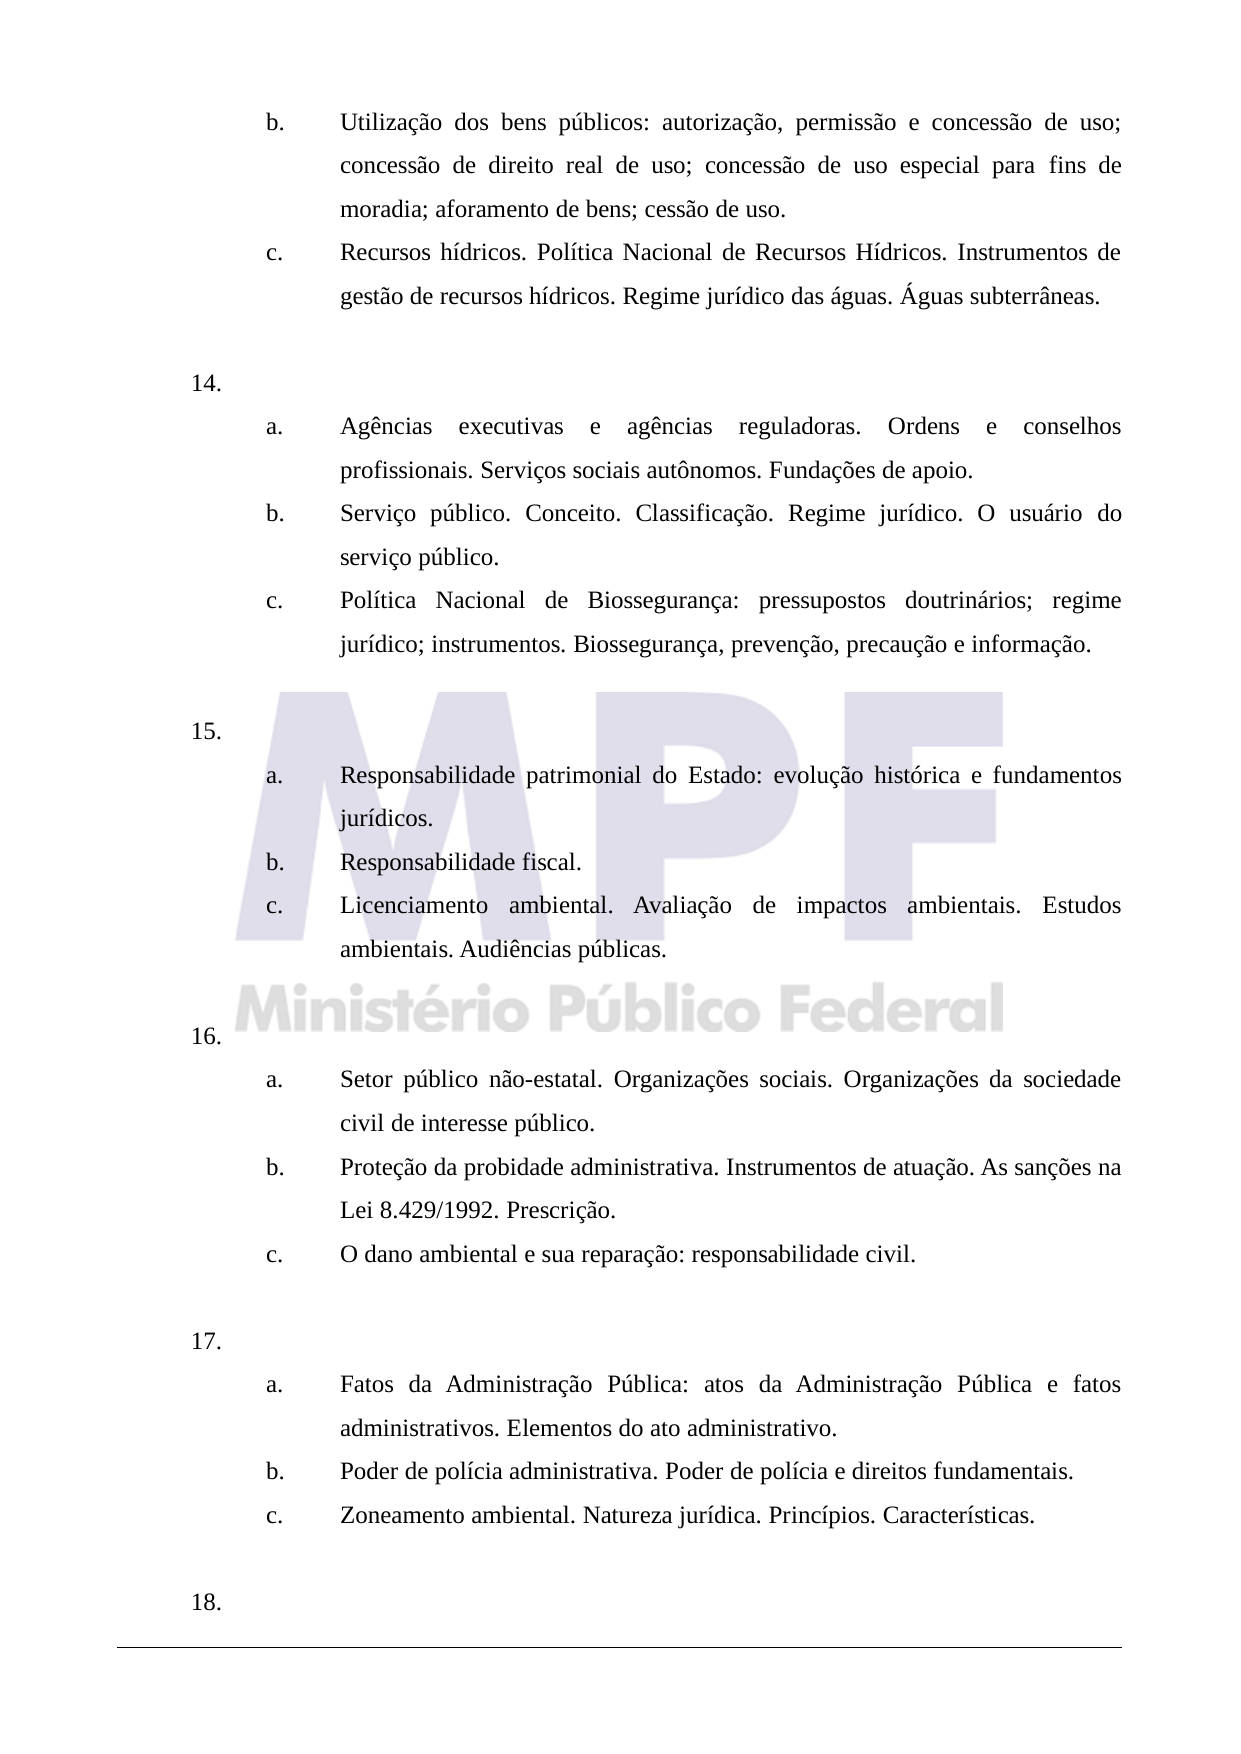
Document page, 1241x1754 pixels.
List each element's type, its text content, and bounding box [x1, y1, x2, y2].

text a. Responsabilidade patrimonial do Estado: evolução histórica e fundamentos jurídicos. [266, 759, 1122, 832]
text 18. [117, 1587, 1122, 1616]
text c. O dano ambiental e sua reparação: responsabilidade civil. [266, 1238, 1122, 1267]
text a. Agências executivas e agências reguladoras. Ordens e conselhos profissionais. Serviços sociais autônomos. Fundações de apoio. [266, 411, 1122, 484]
text a. Fatos da Administração Pública: atos da Administração Pública e fatos administrativos. Elementos do ato administrativo. [266, 1369, 1122, 1442]
text b. Responsabilidade fiscal. [266, 847, 1122, 876]
text c. Zoneamento ambiental. Natureza jurídica. Princípios. Características. [266, 1500, 1122, 1529]
text c. Recursos hídricos. Política Nacional de Recursos Hídricos. Instrumentos de gestão de recursos hídricos. Regime jurídico das águas. Águas subterrâneas. [266, 237, 1122, 309]
picture [235, 692, 1004, 716]
text 16. [117, 1021, 1122, 1050]
text c. Política Nacional de Biossegurança: pressupostos doutrinários; regime jurídico; instrumentos. Biossegurança, prevenção, precaução e informação. [266, 585, 1122, 658]
text c. Licenciamento ambiental. Avaliação de impactos ambientais. Estudos ambientais. Audiências públicas. [266, 890, 1122, 963]
text b. Poder de polícia administrativa. Poder de polícia e direitos fundamentais. [266, 1456, 1122, 1485]
text 14. [117, 368, 1122, 397]
text b. Utilização dos bens públicos: autorização, permissão e concessão de uso; concessão de direito real de uso; concessão de uso especial para fins de moradia; aforamento de bens; cessão de uso. [266, 106, 1122, 222]
text 17. [117, 1326, 1122, 1354]
text b. Proteção da probidade administrativa. Instrumentos de atuação. As sanções na Lei 8.429/1992. Prescrição. [266, 1151, 1122, 1224]
text 15. [117, 716, 1122, 745]
picture [235, 745, 1004, 1021]
text a. Setor público não-estatal. Organizações sociais. Organizações da sociedade civil de interesse público. [266, 1064, 1122, 1137]
text b. Serviço público. Conceito. Classificação. Regime jurídico. O usuário do serviço público. [266, 498, 1122, 571]
